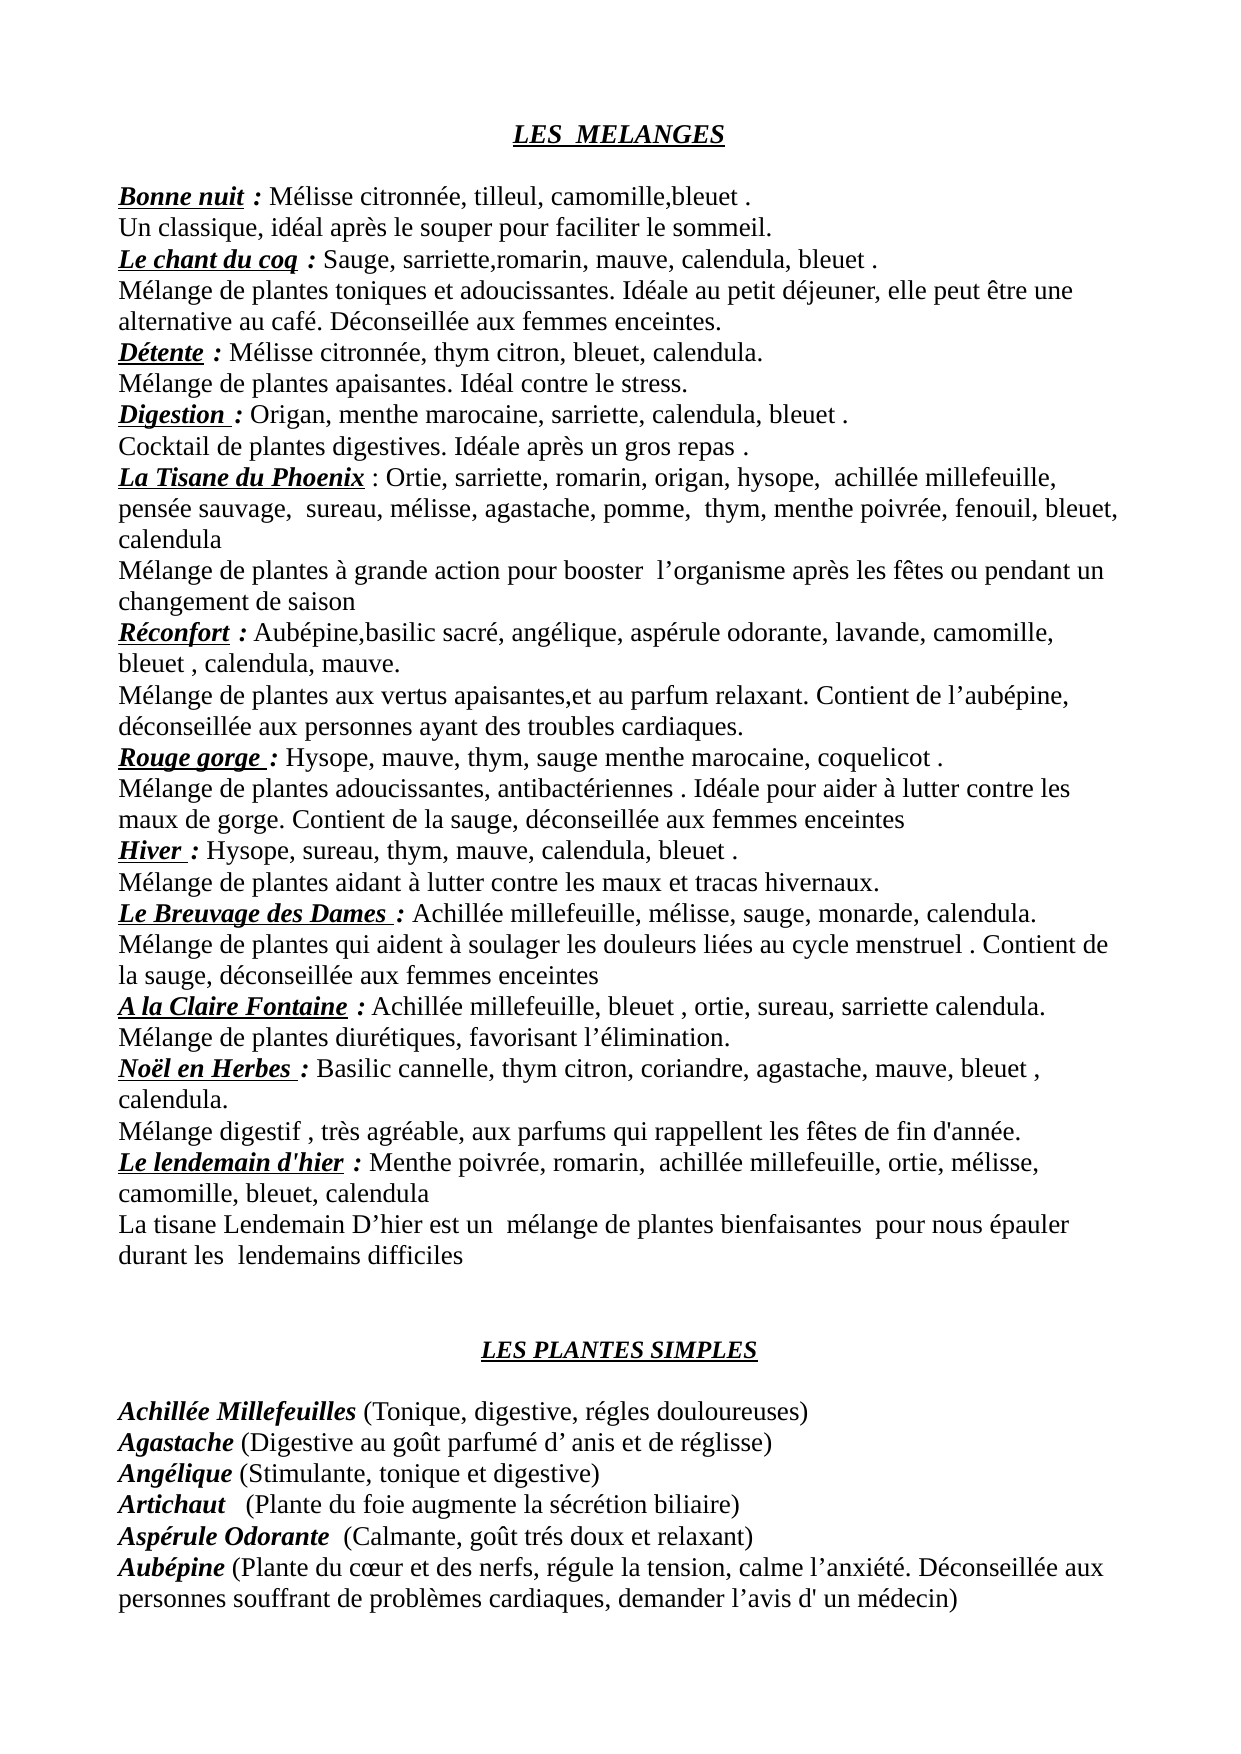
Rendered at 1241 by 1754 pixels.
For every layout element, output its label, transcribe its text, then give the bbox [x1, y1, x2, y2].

text Détente : Mélisse citronnée, thym citron, bleuet, calendula. [118, 336, 1122, 367]
text Artichaut (Plante du foie augmente la sécrétion biliaire) [118, 1488, 1122, 1520]
text Mélange de plantes aidant à lutter contre les maux et tracas hivernaux. [118, 866, 1122, 897]
text Un classique, idéal après le souper pour faciliter le sommeil. [118, 212, 1122, 243]
text Mélange de plantes toniques et adoucissantes. Idéale au petit déjeuner, elle peut être une alternative au café. Déconseillée aux femmes enceintes. [118, 274, 1122, 336]
text Hiver : Hysope, sureau, thym, mauve, calendula, bleuet . [118, 834, 1122, 866]
text LES MELANGES [118, 118, 1122, 149]
text Rouge gorge : Hysope, mauve, thym, sauge menthe marocaine, coquelicot . [118, 741, 1122, 772]
text LES PLANTES SIMPLES [118, 1335, 1122, 1364]
text Aubépine (Plante du cœur et des nerfs, régule la tension, calme l’anxiété. Déconseillée aux personnes souffrant de problèmes cardiaques, demander l’avis d' un médecin) [118, 1551, 1122, 1613]
text Mélange de plantes diurétiques, favorisant l’élimination. [118, 1021, 1122, 1052]
text La tisane Lendemain D’hier est un mélange de plantes bienfaisantes pour nous épauler durant les lendemains difficiles [118, 1208, 1122, 1271]
text Cocktail de plantes digestives. Idéale après un gros repas . [118, 429, 1122, 461]
text La Tisane du Phoenix : Ortie, sarriette, romarin, origan, hysope, achillée millefeuille, pensée sauvage, sureau, mélisse, agastache, pomme, thym, menthe poivrée, fenouil, bleuet, calendula [118, 461, 1122, 554]
text Mélange de plantes qui aident à soulager les douleurs liées au cycle menstruel . Contient de la sauge, déconseillée aux femmes enceintes [118, 928, 1122, 990]
text Mélange de plantes adoucissantes, antibactériennes . Idéale pour aider à lutter contre les maux de gorge. Contient de la sauge, déconseillée aux femmes enceintes [118, 772, 1122, 834]
text Mélange digestif , très agréable, aux parfums qui rappellent les fêtes de fin d'année. [118, 1115, 1122, 1146]
text Mélange de plantes aux vertus apaisantes,et au parfum relaxant. Contient de l’aubépine, déconseillée aux personnes ayant des troubles cardiaques. [118, 679, 1122, 741]
text Achillée Millefeuilles (Tonique, digestive, régles douloureuses) [118, 1395, 1122, 1426]
text Le lendemain d'hier : Menthe poivrée, romarin, achillée millefeuille, ortie, mélisse, camomille, bleuet, calendula [118, 1146, 1122, 1208]
text Mélange de plantes à grande action pour booster l’organisme après les fêtes ou pendant un changement de saison [118, 554, 1122, 616]
text Digestion : Origan, menthe marocaine, sarriette, calendula, bleuet . [118, 398, 1122, 429]
text Réconfort : Aubépine,basilic sacré, angélique, aspérule odorante, lavande, camomille, bleuet , calendula, mauve. [118, 616, 1122, 679]
text Noël en Herbes : Basilic cannelle, thym citron, coriandre, agastache, mauve, bleuet , calendula. [118, 1052, 1122, 1115]
text A la Claire Fontaine : Achillée millefeuille, bleuet , ortie, sureau, sarriette calendula. [118, 990, 1122, 1021]
text Le chant du coq : Sauge, sarriette,romarin, mauve, calendula, bleuet . [118, 243, 1122, 274]
text Aspérule Odorante (Calmante, goût trés doux et relaxant) [118, 1520, 1122, 1551]
text Agastache (Digestive au goût parfumé d’ anis et de réglisse) [118, 1426, 1122, 1457]
text Bonne nuit : Mélisse citronnée, tilleul, camomille,bleuet . [118, 180, 1122, 212]
text Le Breuvage des Dames : Achillée millefeuille, mélisse, sauge, monarde, calendula. [118, 897, 1122, 928]
text Mélange de plantes apaisantes. Idéal contre le stress. [118, 367, 1122, 398]
text Angélique (Stimulante, tonique et digestive) [118, 1457, 1122, 1488]
